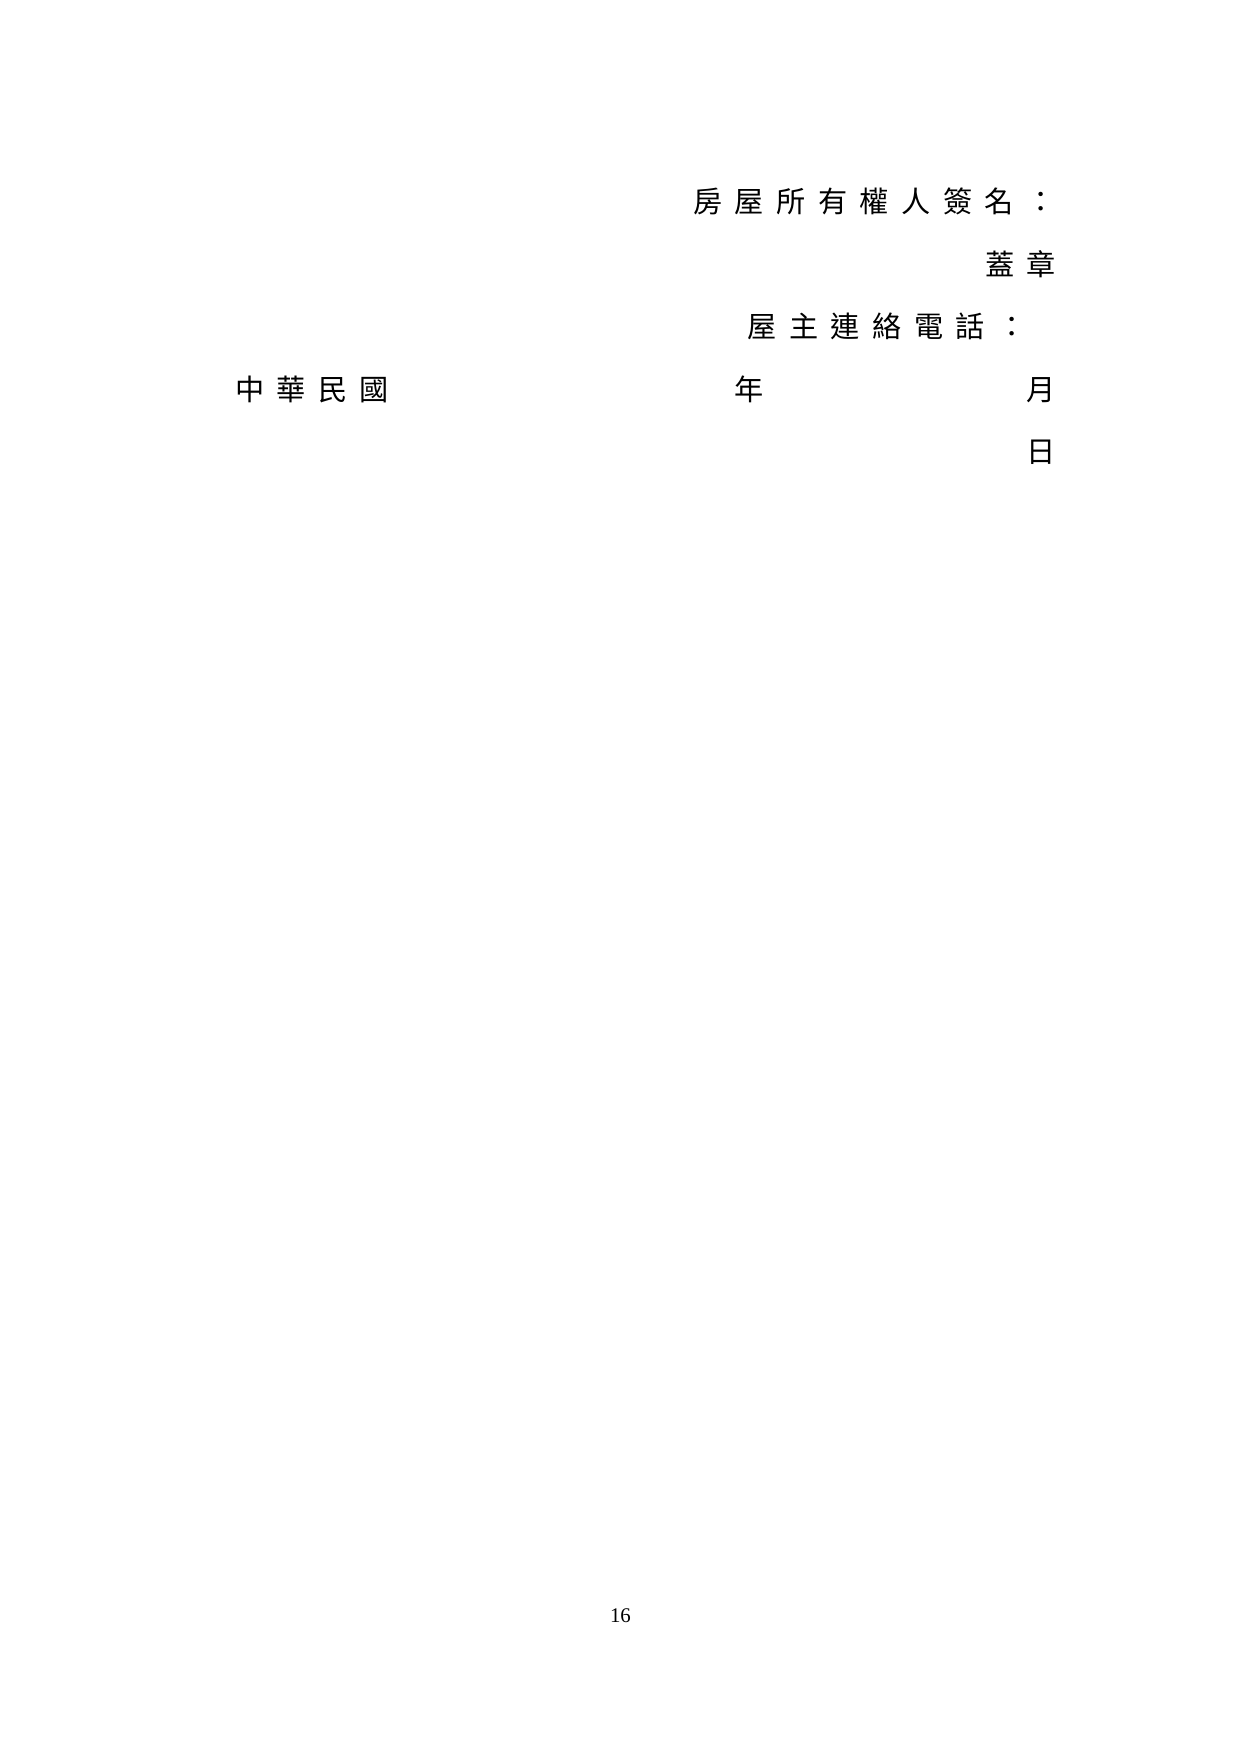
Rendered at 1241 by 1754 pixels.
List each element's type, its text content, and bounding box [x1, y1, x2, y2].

text 屋主連絡電話： [120, 283, 1033, 346]
text 房屋所有權人簽名： 蓋章 [120, 158, 1062, 283]
text 中華民國 年 月 日 [120, 346, 1062, 471]
